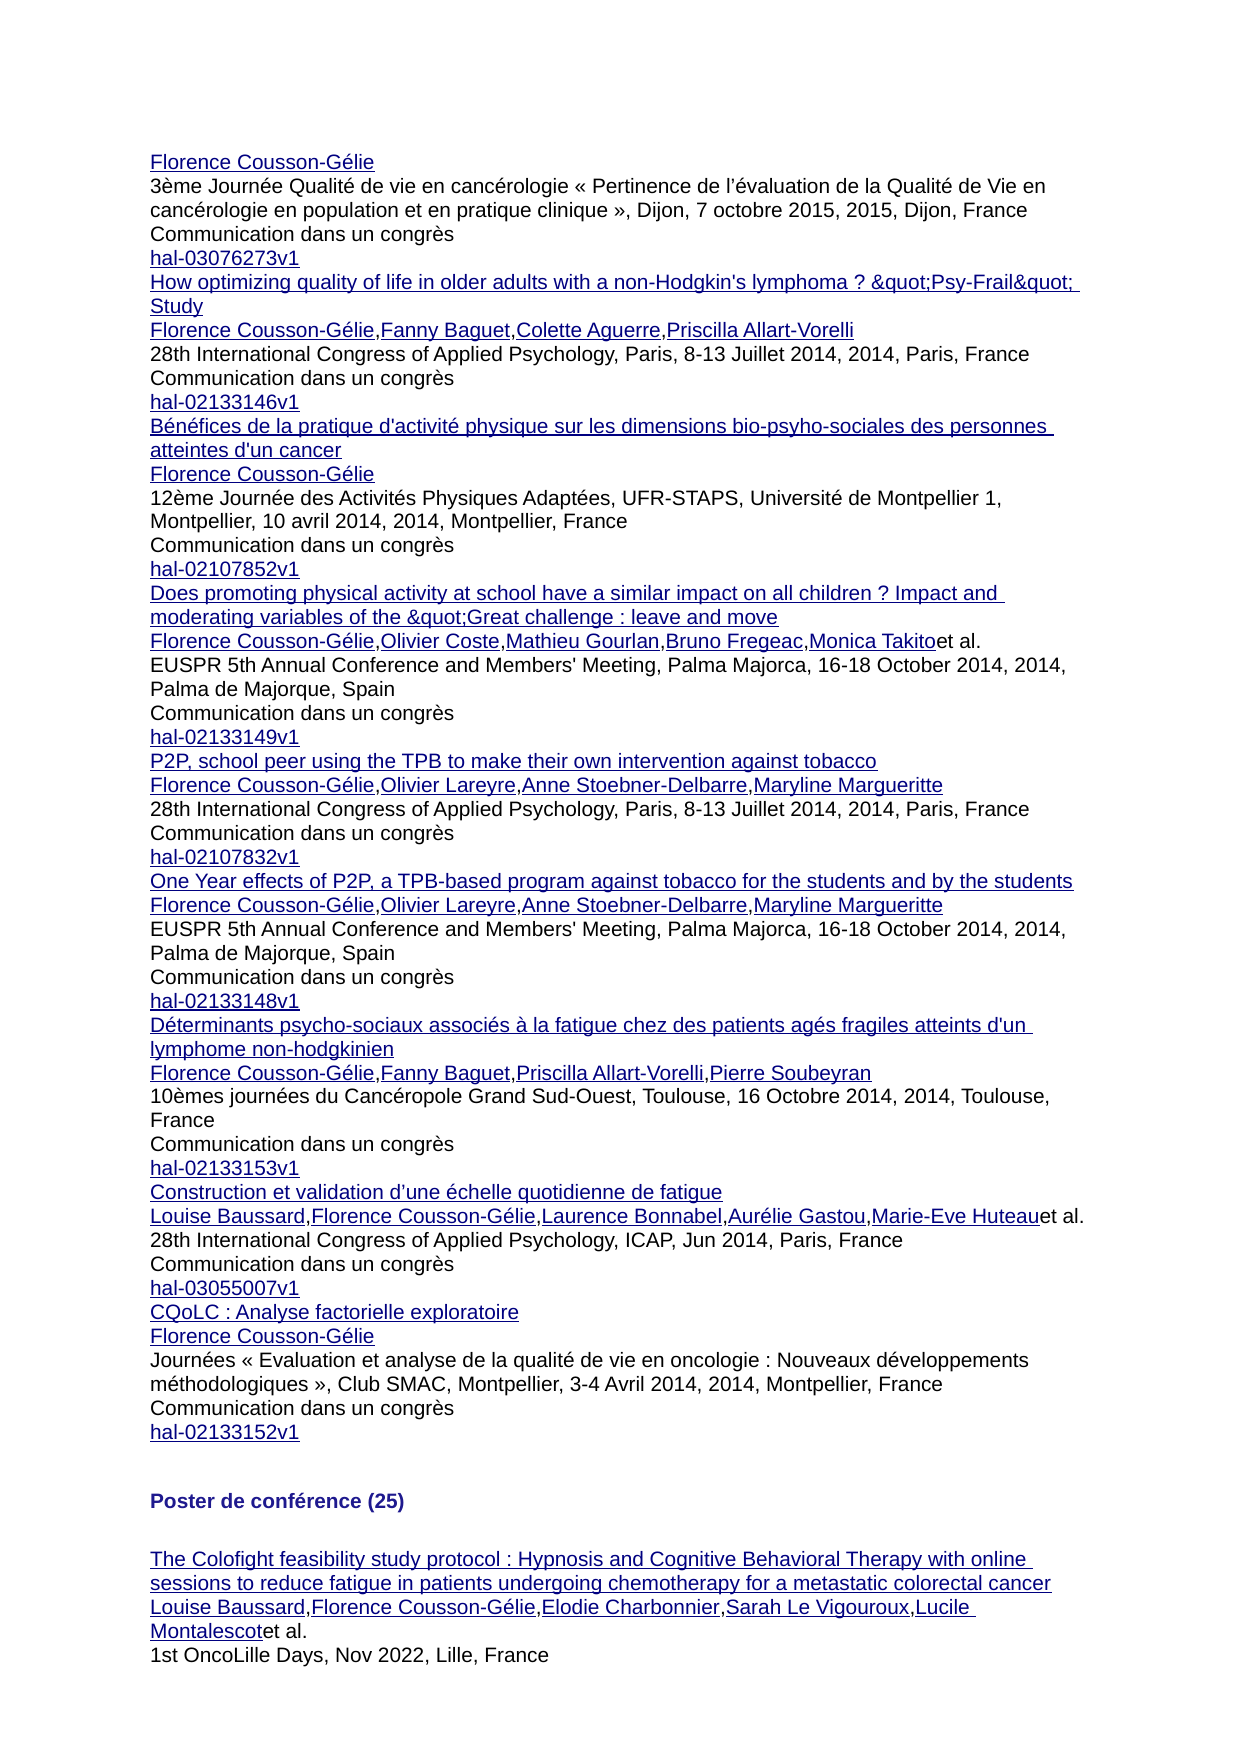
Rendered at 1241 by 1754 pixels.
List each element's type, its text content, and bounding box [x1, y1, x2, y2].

table_cell Construction et validation d’une échelle quotidienne de fatigue Louise Baussard,Florence Cousson-Gélie,Laurence Bonnabel,Aurélie Gastou,Marie-Eve Huteauet al. 28th International Congress of Applied Psychology, ICAP, Jun 2014, Paris, France Communication dans un congrès hal-03055007v1 [150, 1180, 1090, 1300]
subtitle Poster de conférence (25) [150, 1488, 1090, 1512]
table_cell P2P, school peer using the TPB to make their own intervention against tobacco Florence Cousson-Gélie,Olivier Lareyre,Anne Stoebner-Delbarre,Maryline Margueritte 28th International Congress of Applied Psychology, Paris, 8-13 Juillet 2014, 2014, Paris, France Communication dans un congrès hal-02107832v1 [150, 749, 1090, 869]
table_cell How optimizing quality of life in older adults with a non-Hodgkin's lymphoma ? &quot;Psy-Frail&quot; Study Florence Cousson-Gélie,Fanny Baguet,Colette Aguerre,Priscilla Allart-Vorelli 28th International Congress of Applied Psychology, Paris, 8-13 Juillet 2014, 2014, Paris, France Communication dans un congrès hal-02133146v1 [150, 270, 1090, 413]
table_header The Colofight feasibility study protocol : Hypnosis and Cognitive Behavioral Therapy with online sessions to reduce fatigue in patients undergoing chemotherapy for a metastatic colorectal cancer Louise Baussard,Florence Cousson-Gélie,Elodie Charbonnier,Sarah Le Vigouroux,Lucile Montalescotet al. 1st OncoLille Days, Nov 2022, Lille, France [150, 1547, 1090, 1667]
table_cell Déterminants psycho-sociaux associés à la fatigue chez des patients agés fragiles atteints d'un lymphome non-hodgkinien Florence Cousson-Gélie,Fanny Baguet,Priscilla Allart-Vorelli,Pierre Soubeyran 10èmes journées du Cancéropole Grand Sud-Ouest, Toulouse, 16 Octobre 2014, 2014, Toulouse, France Communication dans un congrès hal-02133153v1 [150, 1013, 1090, 1180]
table_cell CQoLC : Analyse factorielle exploratoire Florence Cousson-Gélie Journées « Evaluation et analyse de la qualité de vie en oncologie : Nouveaux développements méthodologiques », Club SMAC, Montpellier, 3-4 Avril 2014, 2014, Montpellier, France Communication dans un congrès hal-02133152v1 [150, 1300, 1090, 1444]
table_cell Bénéfices de la pratique d'activité physique sur les dimensions bio-psyho-sociales des personnes atteintes d'un cancer Florence Cousson-Gélie 12ème Journée des Activités Physiques Adaptées, UFR-STAPS, Université de Montpellier 1, Montpellier, 10 avril 2014, 2014, Montpellier, France Communication dans un congrès hal-02107852v1 [150, 414, 1090, 581]
table_cell Does promoting physical activity at school have a similar impact on all children ? Impact and moderating variables of the &quot;Great challenge : leave and move Florence Cousson-Gélie,Olivier Coste,Mathieu Gourlan,Bruno Fregeac,Monica Takitoet al. EUSPR 5th Annual Conference and Members' Meeting, Palma Majorca, 16-18 October 2014, 2014, Palma de Majorque, Spain Communication dans un congrès hal-02133149v1 [150, 581, 1090, 749]
table_cell One Year effects of P2P, a TPB-based program against tobacco for the students and by the students Florence Cousson-Gélie,Olivier Lareyre,Anne Stoebner-Delbarre,Maryline Margueritte EUSPR 5th Annual Conference and Members' Meeting, Palma Majorca, 16-18 October 2014, 2014, Palma de Majorque, Spain Communication dans un congrès hal-02133148v1 [150, 869, 1090, 1012]
table_cell Florence Cousson-Gélie 3ème Journée Qualité de vie en cancérologie « Pertinence de l’évaluation de la Qualité de Vie en cancérologie en population et en pratique clinique », Dijon, 7 octobre 2015, 2015, Dijon, France Communication dans un congrès hal-03076273v1 [150, 150, 1090, 270]
